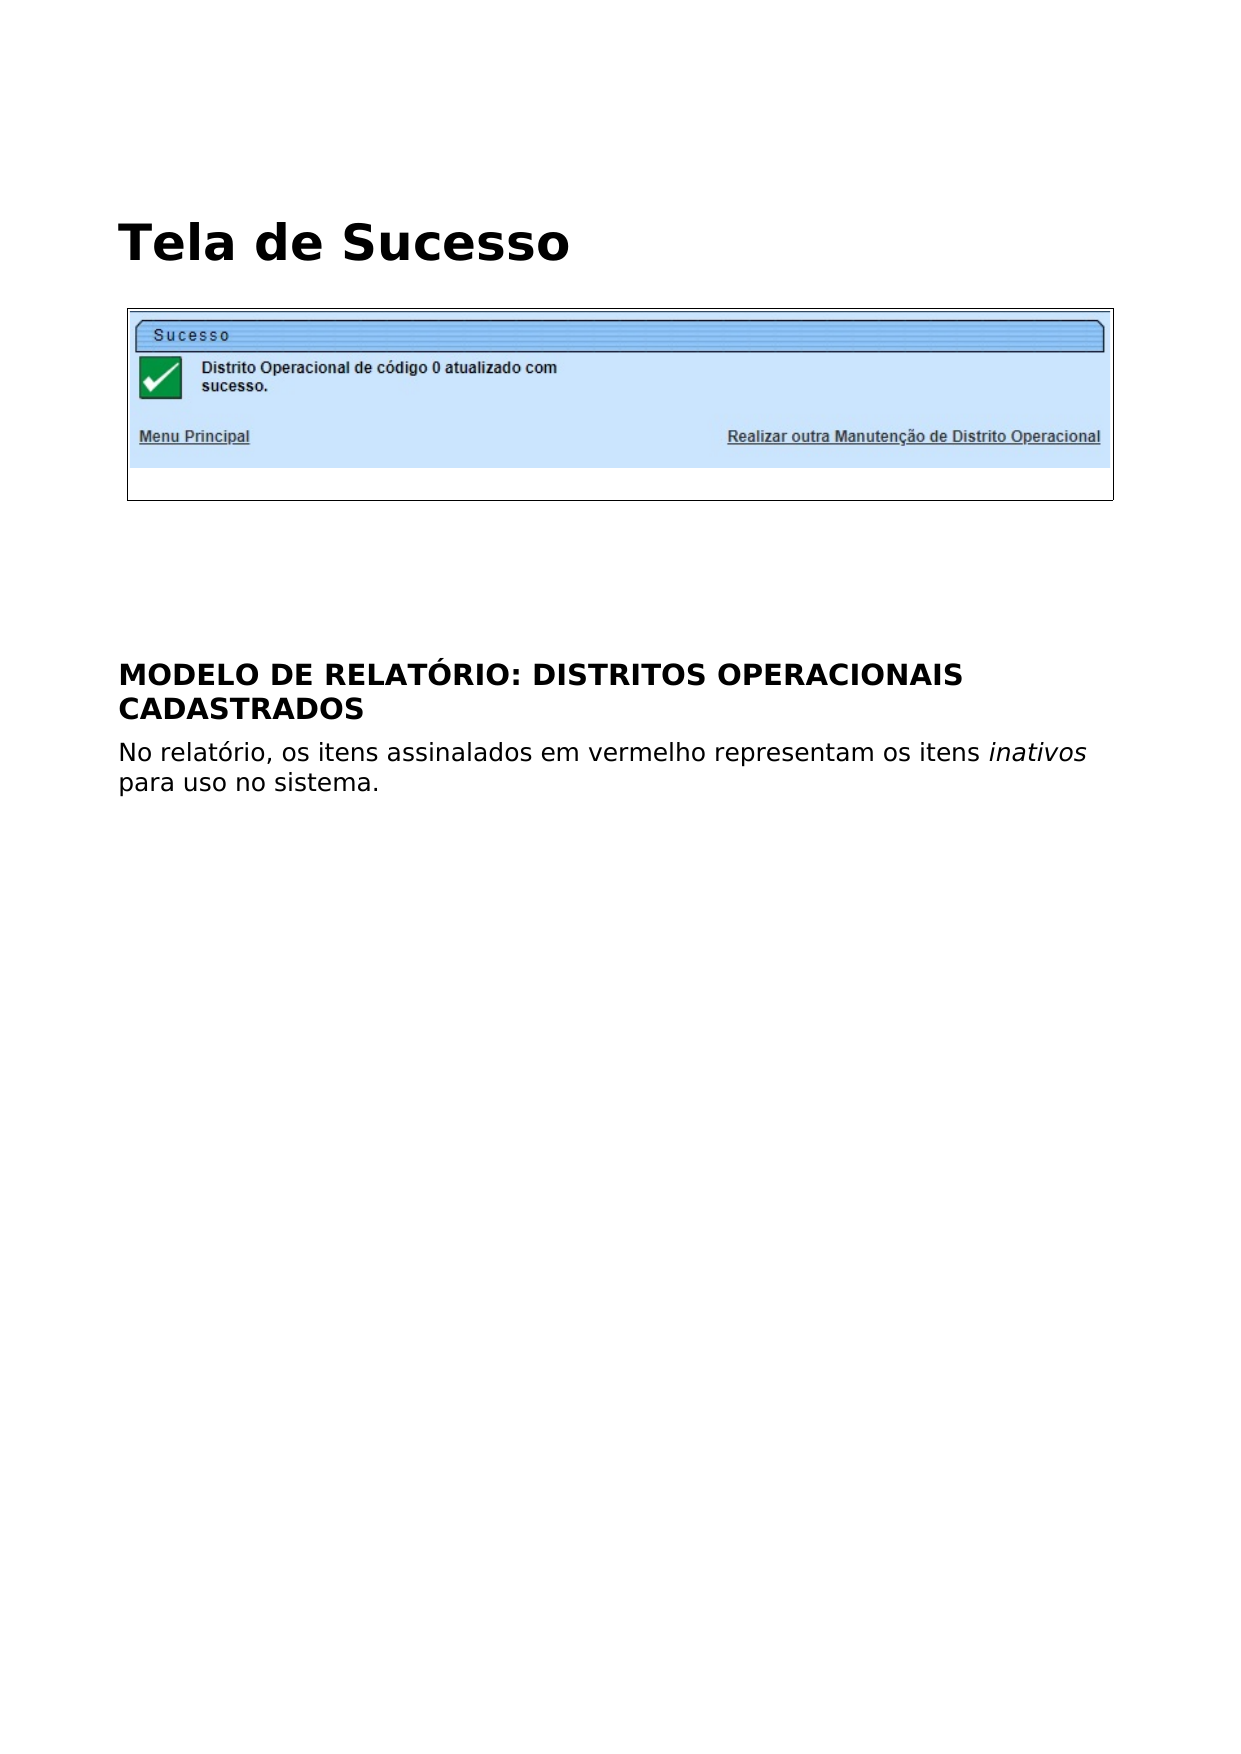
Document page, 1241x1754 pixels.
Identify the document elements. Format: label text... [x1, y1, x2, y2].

text No relatório, os itens assinalados em vermelho representam os itens inativos para uso no sistema. [118, 739, 1122, 797]
table_header [128, 309, 1113, 500]
subtitle Tela de Sucesso [118, 214, 1122, 272]
subtitle MODELO DE RELATÓRIO: DISTRITOS OPERACIONAIS CADASTRADOS [118, 658, 1122, 726]
picture [129, 311, 1111, 468]
